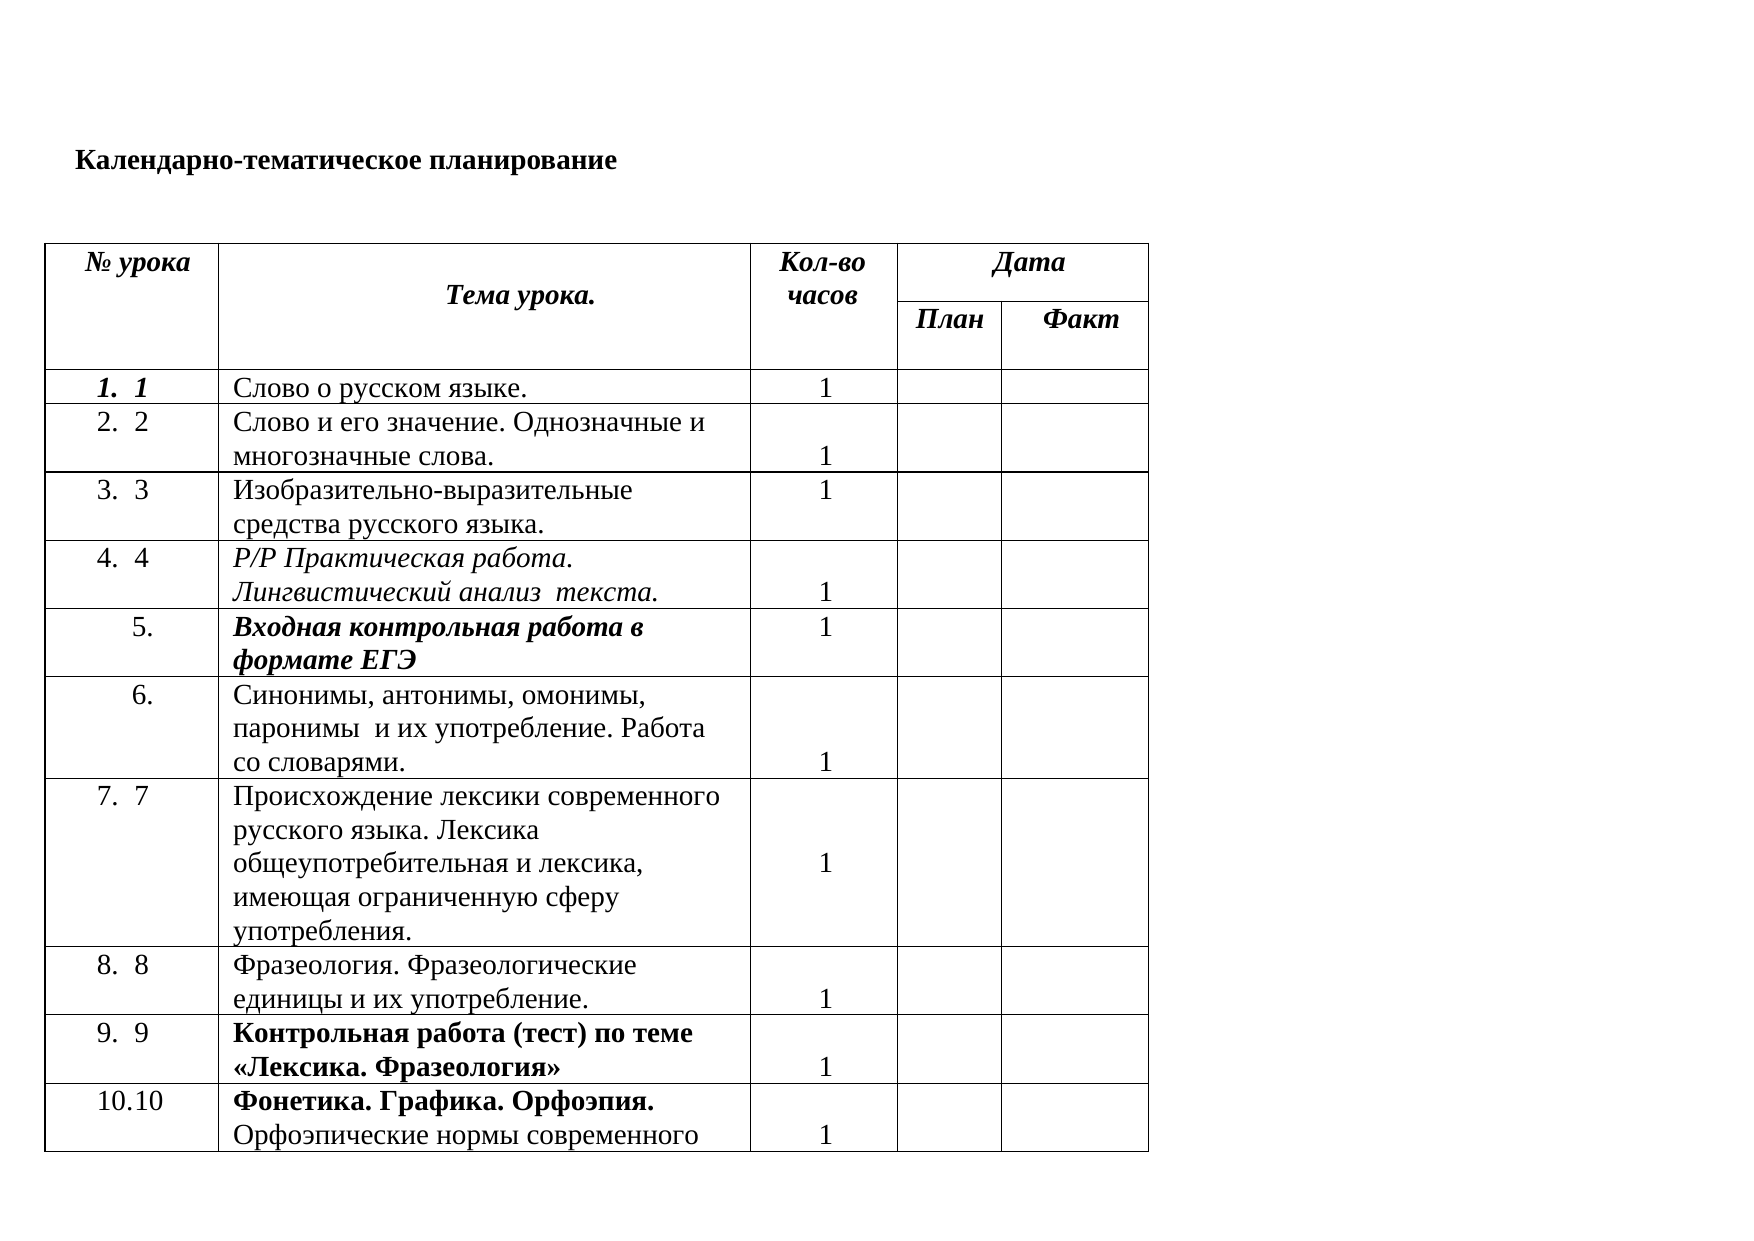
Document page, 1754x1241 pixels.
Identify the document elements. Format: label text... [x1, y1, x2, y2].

table_cell [898, 541, 1001, 608]
table_cell Контрольная работа (тест) по теме «Лексика. Фразеология» [219, 1015, 750, 1082]
table_cell Изобразительно-выразительные средства русского языка. [219, 473, 750, 539]
table_cell Слово о русском языке. [219, 370, 750, 403]
table_cell 1 [751, 947, 897, 1014]
table_cell 1 [751, 677, 897, 777]
table_cell [1002, 1084, 1148, 1151]
table_cell [1002, 947, 1148, 1014]
table_cell [1002, 541, 1148, 608]
table_header Дата [898, 244, 1148, 301]
table_cell 1 [751, 473, 897, 539]
table_cell [1002, 473, 1148, 539]
table_cell [1002, 1015, 1148, 1082]
table_cell [1002, 370, 1148, 403]
table_cell Входная контрольная работа в формате ЕГЭ [219, 609, 750, 676]
table_cell Слово и его значение. Однозначные и многозначные слова. [219, 404, 750, 471]
table_cell [898, 404, 1001, 471]
table_cell [898, 473, 1001, 539]
table_cell [46, 609, 218, 676]
table_cell [1002, 677, 1148, 777]
table_header Кол-во часов [751, 244, 897, 369]
table_cell 1 [751, 370, 897, 403]
table_cell [898, 677, 1001, 777]
table_cell 1 [751, 1015, 897, 1082]
table_cell [898, 370, 1001, 403]
table_cell 1 [751, 404, 897, 471]
table_cell Происхождение лексики современного русского языка. Лексика общеупотребительная и лексика, имеющая ограниченную сферу употребления. [219, 779, 750, 946]
table_cell [898, 779, 1001, 946]
table_cell 1 [751, 779, 897, 946]
table_cell [1002, 779, 1148, 946]
text Календарно-тематическое планирование [75, 142, 1679, 176]
table_cell [898, 1015, 1001, 1082]
table_cell Р/Р Практическая работа. Лингвистический анализ текста. [219, 541, 750, 608]
table_cell Факт [1002, 302, 1148, 369]
table_cell Синонимы, антонимы, омонимы, паронимы и их употребление. Работа со словарями. [219, 677, 750, 777]
table_cell [898, 1084, 1001, 1151]
table_cell 8 [46, 947, 218, 1014]
table_cell 1 [751, 1084, 897, 1151]
table_cell [898, 947, 1001, 1014]
table_cell План [898, 302, 1001, 369]
table_cell [1002, 609, 1148, 676]
table_cell 10 [46, 1084, 218, 1151]
table_cell 4 [46, 541, 218, 608]
table_cell 1 [751, 609, 897, 676]
table_cell [46, 677, 218, 777]
table_cell 1 [46, 370, 218, 403]
table_cell [1002, 404, 1148, 471]
table_cell 3 [46, 473, 218, 539]
table_header № урока [46, 244, 218, 369]
table_header Тема урока. [219, 244, 750, 369]
table_cell 7 [46, 779, 218, 946]
table_cell 1 [751, 541, 897, 608]
table_cell [898, 609, 1001, 676]
table_cell 2 [46, 404, 218, 471]
table_cell Фонетика. Графика. Орфоэпия. Орфоэпические нормы современного [219, 1084, 750, 1151]
table_cell Фразеология. Фразеологические единицы и их употребление. [219, 947, 750, 1014]
table_cell 9 [46, 1015, 218, 1082]
